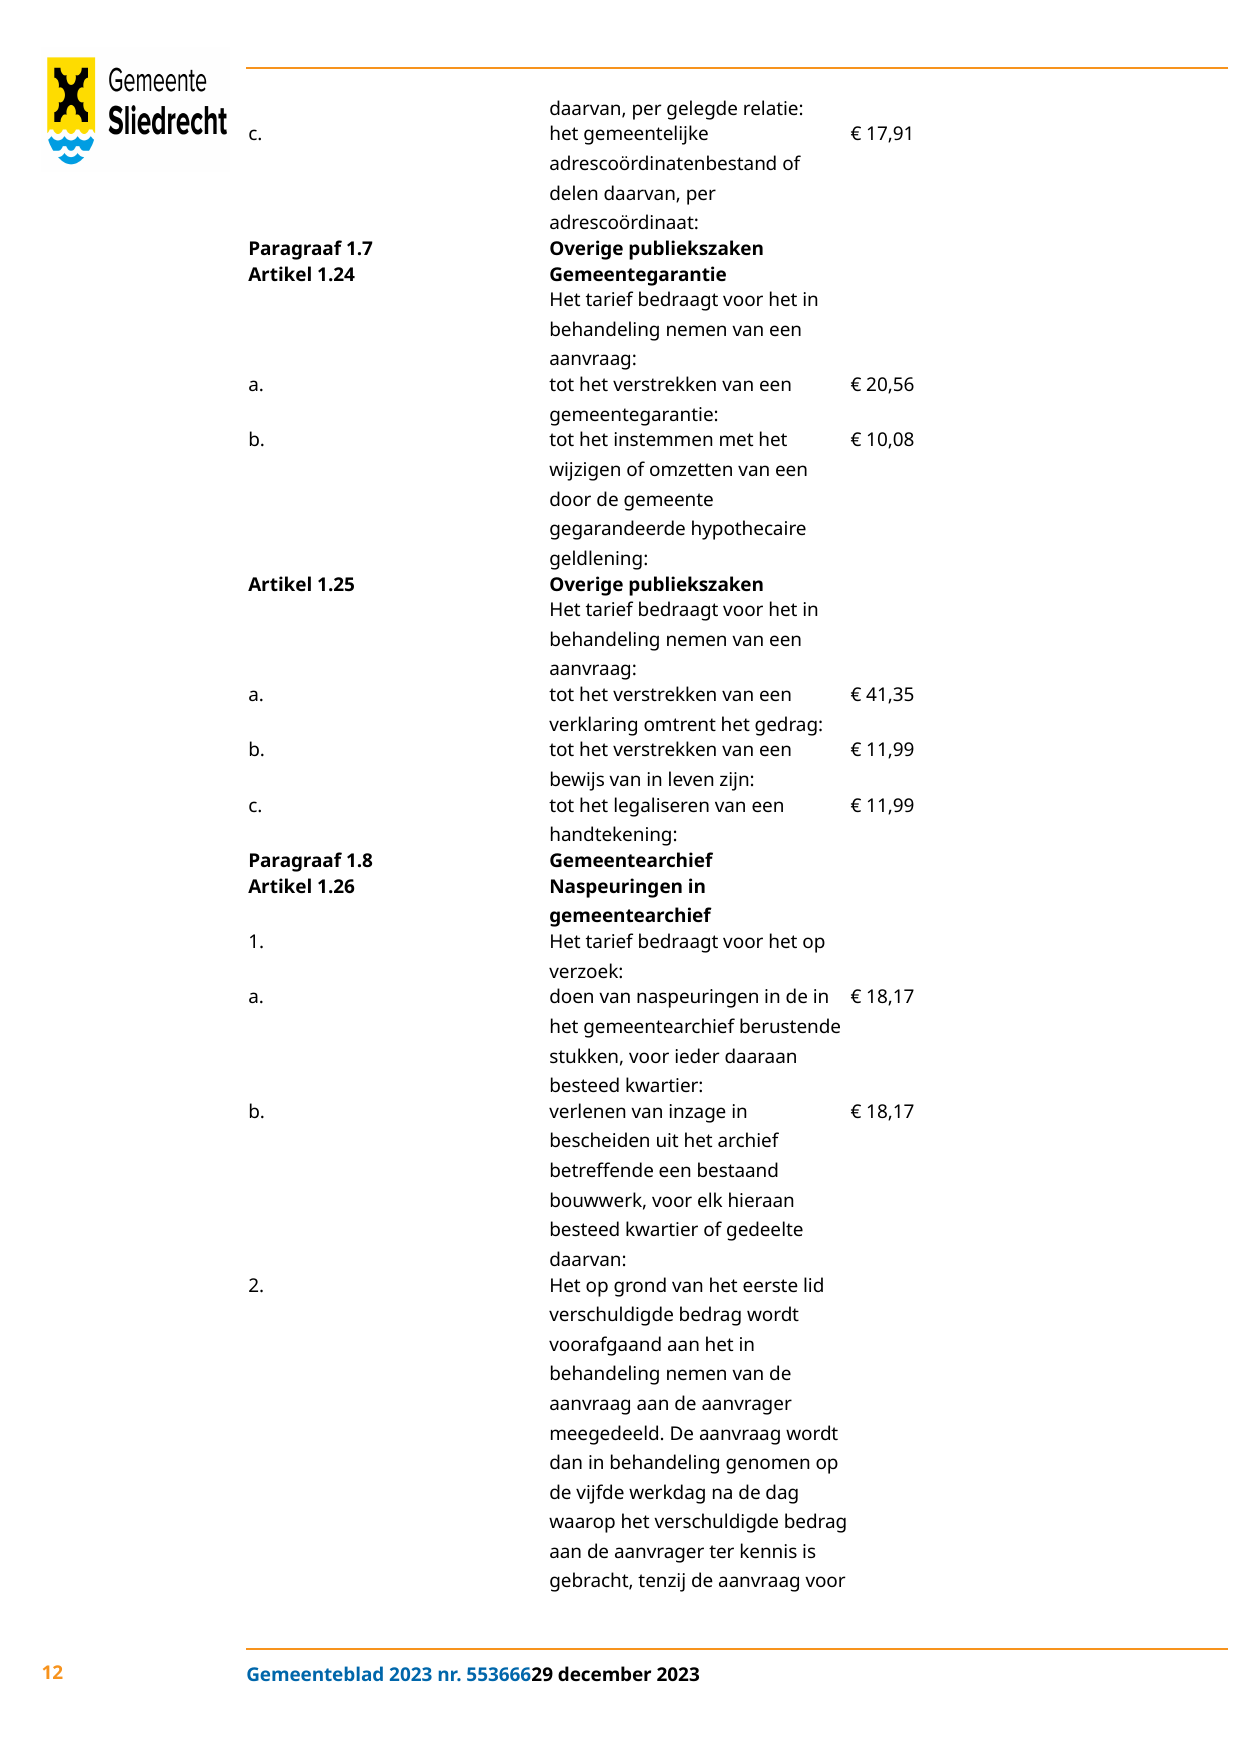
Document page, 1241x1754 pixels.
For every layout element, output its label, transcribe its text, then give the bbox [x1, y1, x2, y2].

table_cell Paragraaf 1.7 [248, 235, 549, 261]
table_cell doen van naspeuringen in de in het gemeentearchief berustende stukken, voor ieder daaraan besteed kwartier: [549, 984, 850, 1098]
table_cell c. [248, 121, 549, 235]
table_cell Artikel 1.26 [248, 873, 549, 928]
picture [41, 47, 231, 172]
table_cell € 11,99 [850, 737, 1152, 792]
table_cell [248, 286, 549, 371]
table_cell 2. [248, 1272, 549, 1593]
table_cell a. [248, 681, 549, 737]
table_cell [850, 873, 1152, 928]
table_cell [850, 235, 1152, 261]
table_cell het gemeentelijke adrescoördinatenbestand of delen daarvan, per adrescoördinaat: [549, 121, 850, 235]
table_cell Paragraaf 1.8 [248, 847, 549, 873]
table_cell verlenen van inzage in bescheiden uit het archief betreffende een bestaand bouwwerk, voor elk hieraan besteed kwartier of gedeelte daarvan: [549, 1098, 850, 1272]
table_cell tot het verstrekken van een gemeentegarantie: [549, 371, 850, 427]
table_cell a. [248, 371, 549, 427]
table_cell Artikel 1.25 [248, 571, 549, 596]
table_cell Artikel 1.24 [248, 261, 549, 286]
table_cell Overige publiekszaken [549, 235, 850, 261]
table_cell Het op grond van het eerste lid verschuldigde bedrag wordt voorafgaand aan het in behandeling nemen van de aanvraag aan de aanvrager meegedeeld. De aanvraag wordt dan in behandeling genomen op de vijfde werkdag na de dag waarop het verschuldigde bedrag aan de aanvrager ter kennis is gebracht, tenzij de aanvraag voor [549, 1272, 850, 1593]
table_cell [850, 596, 1152, 681]
table_cell [248, 596, 549, 681]
table_cell € 41,35 [850, 681, 1152, 737]
table_cell [850, 1272, 1152, 1593]
table_cell Het tarief bedraagt voor het in behandeling nemen van een aanvraag: [549, 286, 850, 371]
table_cell b. [248, 737, 549, 792]
table_cell € 10,08 [850, 427, 1152, 571]
table_cell € 18,17 [850, 984, 1152, 1098]
table_cell Gemeentearchief [549, 847, 850, 873]
table_cell [850, 95, 1152, 121]
table_cell tot het verstrekken van een verklaring omtrent het gedrag: [549, 681, 850, 737]
table_cell [850, 261, 1152, 286]
table_cell b. [248, 1098, 549, 1272]
table_cell c. [248, 792, 549, 847]
table_cell Gemeentegarantie [549, 261, 850, 286]
table_cell [850, 286, 1152, 371]
table_cell Het tarief bedraagt voor het in behandeling nemen van een aanvraag: [549, 596, 850, 681]
table_cell Het tarief bedraagt voor het op verzoek: [549, 928, 850, 984]
table_cell [850, 928, 1152, 984]
table_cell € 11,99 [850, 792, 1152, 847]
table_cell [248, 95, 549, 121]
table_cell 1. [248, 928, 549, 984]
table_cell € 20,56 [850, 371, 1152, 427]
table_cell a. [248, 984, 549, 1098]
table_cell daarvan, per gelegde relatie: [549, 95, 850, 121]
table_cell € 18,17 [850, 1098, 1152, 1272]
table_cell [850, 847, 1152, 873]
table_cell tot het legaliseren van een handtekening: [549, 792, 850, 847]
table_cell tot het verstrekken van een bewijs van in leven zijn: [549, 737, 850, 792]
table_cell tot het instemmen met het wijzigen of omzetten van een door de gemeente gegarandeerde hypothecaire geldlening: [549, 427, 850, 571]
table_cell Overige publiekszaken [549, 571, 850, 596]
table_cell Naspeuringen in gemeentearchief [549, 873, 850, 928]
table_cell [850, 571, 1152, 596]
table_cell € 17,91 [850, 121, 1152, 235]
table_cell b. [248, 427, 549, 571]
